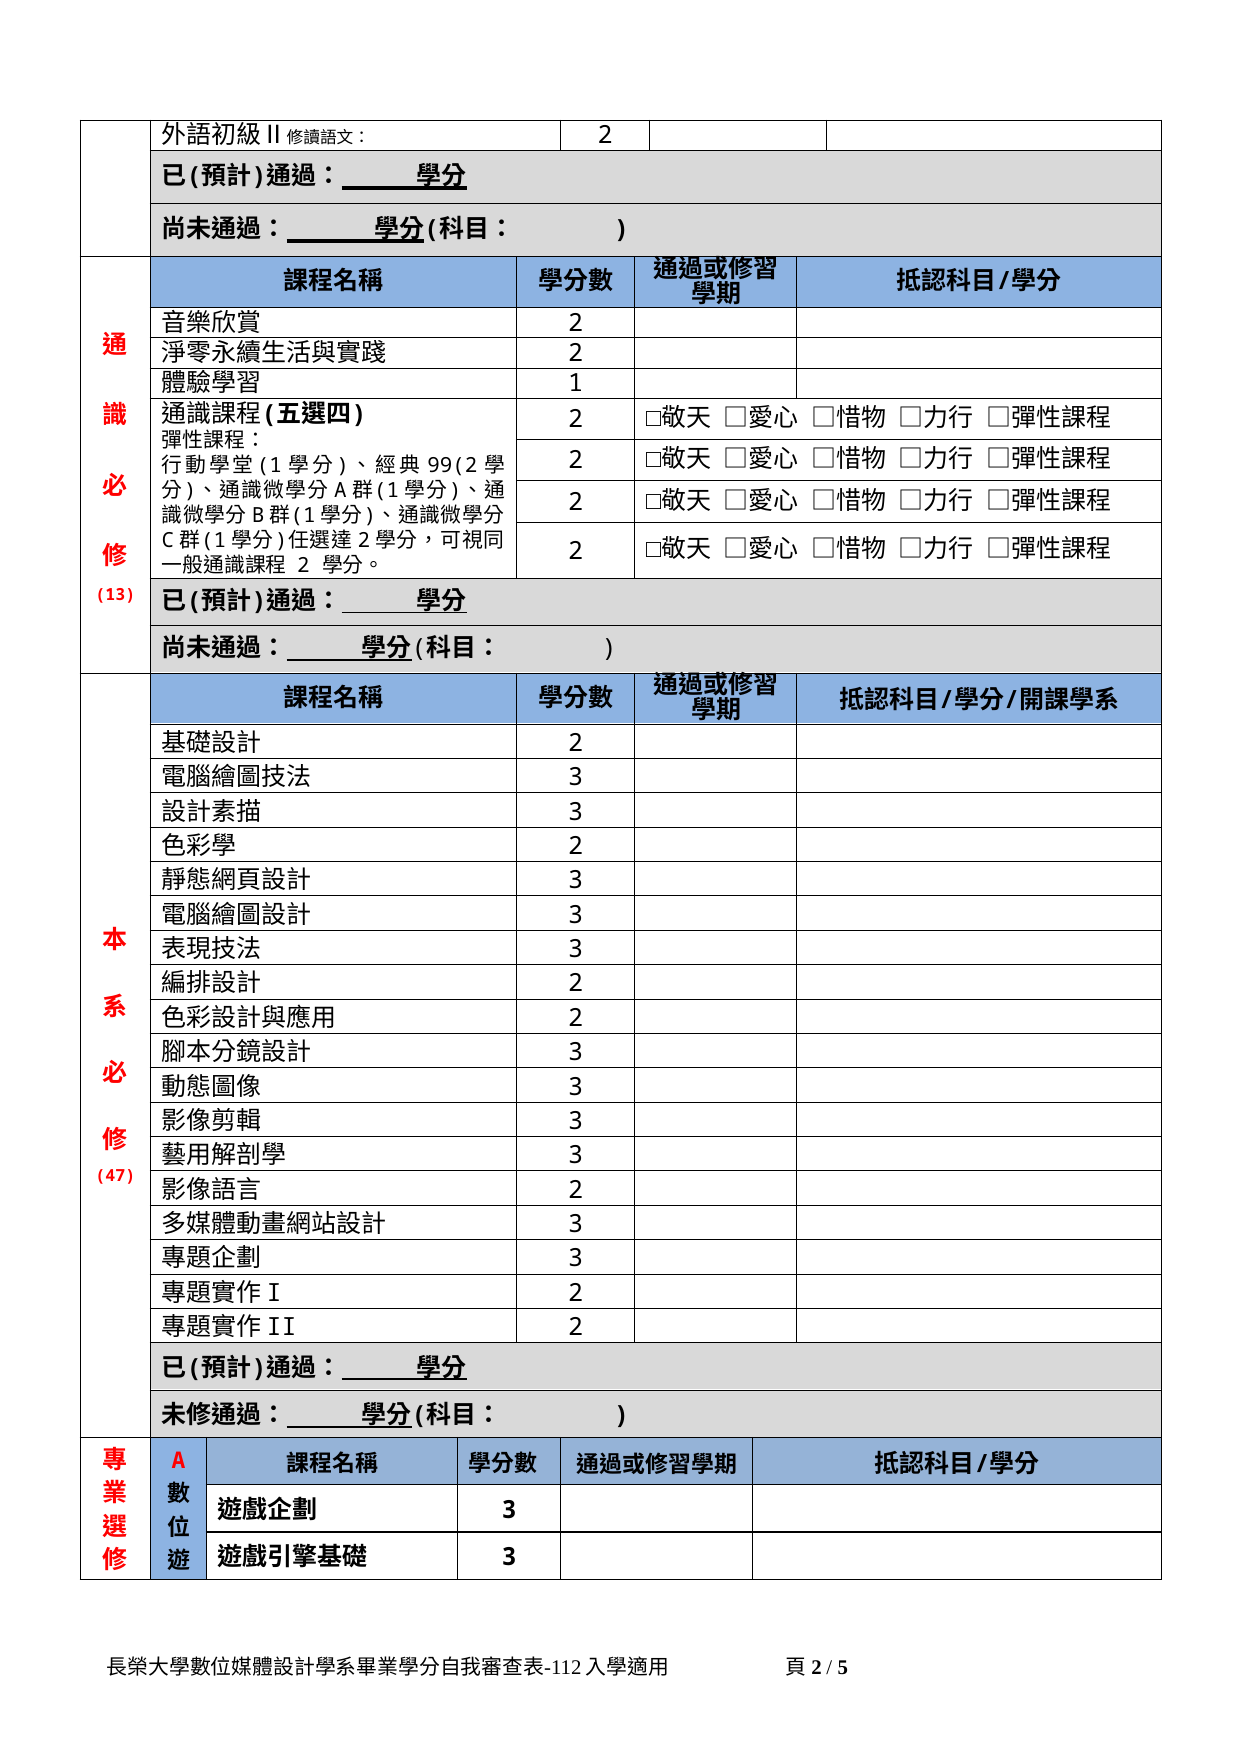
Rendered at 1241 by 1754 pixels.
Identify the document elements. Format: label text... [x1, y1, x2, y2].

table_cell 尚未通過： 學分(科目： ) [151, 626, 1161, 672]
table_cell [635, 965, 796, 998]
table_cell [797, 828, 1161, 861]
table_cell 外語初級Ⅱ修讀語文： [151, 121, 560, 150]
table_cell 3 [517, 759, 634, 792]
table_cell 課程名稱 [151, 257, 516, 307]
table_cell 3 [517, 1103, 634, 1136]
table_cell 2 [517, 338, 634, 367]
table_cell 2 [517, 965, 634, 998]
table_cell 通過或修習學期 [635, 257, 796, 307]
table_cell 抵認科目/學分/開課學系 [797, 674, 1161, 723]
table_cell [635, 1103, 796, 1136]
table_cell 2 [517, 481, 634, 522]
table_cell [753, 1533, 1161, 1579]
table_cell 2 [517, 1171, 634, 1205]
table_cell 影像剪輯 [151, 1103, 516, 1136]
table_cell [561, 1485, 752, 1531]
table_cell [635, 1206, 796, 1239]
table_cell [797, 862, 1161, 895]
table_cell 抵認科目/學分 [753, 1438, 1161, 1484]
table_cell [797, 1275, 1161, 1308]
table_cell 電腦繪圖設計 [151, 896, 516, 930]
table_cell 2 [517, 399, 634, 439]
table_cell [797, 725, 1161, 758]
table_cell [797, 1137, 1161, 1170]
table_cell 多媒體動畫網站設計 [151, 1206, 516, 1239]
table_cell [797, 965, 1161, 998]
table_cell 3 [517, 931, 634, 964]
table_cell 2 [517, 1309, 634, 1342]
table_cell 3 [517, 1068, 634, 1102]
table_cell [635, 862, 796, 895]
table_cell [797, 1000, 1161, 1033]
table_cell 抵認科目/學分 [797, 257, 1161, 307]
table_cell 學分數 [517, 674, 634, 723]
table_cell [635, 1275, 796, 1308]
table_cell [635, 338, 796, 367]
table_cell 3 [517, 1240, 634, 1273]
table_cell [635, 1309, 796, 1342]
table_cell [635, 793, 796, 827]
table_cell 課程名稱 [207, 1438, 457, 1484]
table_cell 專業選修 [81, 1438, 150, 1579]
table_cell 動態圖像 [151, 1068, 516, 1102]
table_cell 已(預計)通過： 學分 [151, 579, 1161, 625]
table_cell 3 [517, 1034, 634, 1067]
table_cell 3 [517, 1206, 634, 1239]
table_cell 學分數 [458, 1438, 560, 1484]
table_cell [635, 931, 796, 964]
table_cell 3 [517, 1137, 634, 1170]
table_cell [635, 1000, 796, 1033]
table_cell 通過或修習學期 [561, 1438, 752, 1484]
table_cell A 數位遊戲設計實務模組 [151, 1438, 206, 1579]
table_cell 課程名稱 [151, 674, 516, 723]
table_cell [797, 1309, 1161, 1342]
table_cell 2 [561, 121, 649, 150]
table_cell [797, 1034, 1161, 1067]
table_cell 色彩設計與應用 [151, 1000, 516, 1033]
table_cell [797, 308, 1161, 337]
table_cell 2 [517, 1275, 634, 1308]
table_cell [81, 121, 150, 256]
table_cell [635, 725, 796, 758]
table_cell [650, 121, 826, 150]
table_cell 設計素描 [151, 793, 516, 827]
table_cell 2 [517, 828, 634, 861]
table_cell 2 [517, 523, 634, 578]
table_cell 表現技法 [151, 931, 516, 964]
table_cell [797, 1103, 1161, 1136]
table_cell 淨零永續生活與實踐 [151, 338, 516, 367]
table_cell 本 系 必 修 (47) [81, 674, 150, 1437]
table_cell [797, 1206, 1161, 1239]
table_cell 編排設計 [151, 965, 516, 998]
table_cell 3 [517, 862, 634, 895]
table_cell 通識課程(五選四) 彈性課程： 行動學堂(1學分)、經典99(2學分)、通識微學分A群(1學分)、通識微學分B群(1學分)、通識微學分C群(1學分)任選達2學分，可視同一般通識課程 2 學分。 [151, 399, 516, 578]
table_cell [797, 759, 1161, 792]
table_cell [797, 896, 1161, 930]
table_cell [797, 793, 1161, 827]
table_cell 2 [517, 440, 634, 480]
table_cell [797, 369, 1161, 398]
table_cell [635, 1171, 796, 1205]
table_cell 3 [458, 1485, 560, 1531]
table_cell 已(預計)通過： 學分 [151, 1343, 1161, 1389]
table_cell [797, 1240, 1161, 1273]
table_cell 2 [517, 1000, 634, 1033]
table_cell 體驗學習 [151, 369, 516, 398]
table_cell [827, 121, 1161, 150]
table_cell 尚未通過： 學分(科目： ) [151, 204, 1161, 256]
table_cell 2 [517, 308, 634, 337]
table_cell 通 識 必 修 (13) [81, 257, 150, 672]
table_cell [797, 1171, 1161, 1205]
table_cell [635, 896, 796, 930]
table_cell □敬天 □愛心 □惜物 □力行 □彈性課程 [635, 481, 1161, 522]
table_cell [635, 1068, 796, 1102]
table_cell 藝用解剖學 [151, 1137, 516, 1170]
table_cell 3 [517, 793, 634, 827]
table_cell □敬天 □愛心 □惜物 □力行 □彈性課程 [635, 440, 1161, 480]
table_cell [635, 369, 796, 398]
table_cell 3 [458, 1533, 560, 1579]
table_cell 專題實作I [151, 1275, 516, 1308]
table_cell [561, 1533, 752, 1579]
table_cell 遊戲企劃 [207, 1485, 457, 1531]
table_cell 基礎設計 [151, 725, 516, 758]
table_cell □敬天 □愛心 □惜物 □力行 □彈性課程 [635, 523, 1161, 578]
table_cell 1 [517, 369, 634, 398]
table_cell 腳本分鏡設計 [151, 1034, 516, 1067]
table_cell 電腦繪圖技法 [151, 759, 516, 792]
table_cell [635, 1034, 796, 1067]
table_cell 音樂欣賞 [151, 308, 516, 337]
table_cell □敬天 □愛心 □惜物 □力行 □彈性課程 [635, 399, 1161, 439]
table_cell [635, 1137, 796, 1170]
table_cell 影像語言 [151, 1171, 516, 1205]
table_cell 靜態網頁設計 [151, 862, 516, 895]
table_cell 專題企劃 [151, 1240, 516, 1273]
table_cell [797, 1068, 1161, 1102]
table_cell [797, 338, 1161, 367]
table_cell [635, 1240, 796, 1273]
table_cell 3 [517, 896, 634, 930]
table_cell 學分數 [517, 257, 634, 307]
table_cell 色彩學 [151, 828, 516, 861]
table_cell 未修通過： 學分(科目： ) [151, 1391, 1161, 1437]
table_cell [635, 828, 796, 861]
table_cell 遊戲引擎基礎 [207, 1533, 457, 1579]
table_cell [635, 308, 796, 337]
table_cell 專題實作II [151, 1309, 516, 1342]
table_cell 已(預計)通過： 學分 [151, 151, 1161, 203]
table_cell [797, 931, 1161, 964]
table_cell 通過或修習學期 [635, 674, 796, 723]
table_cell 2 [517, 725, 634, 758]
table_cell [753, 1485, 1161, 1531]
table_cell [635, 759, 796, 792]
